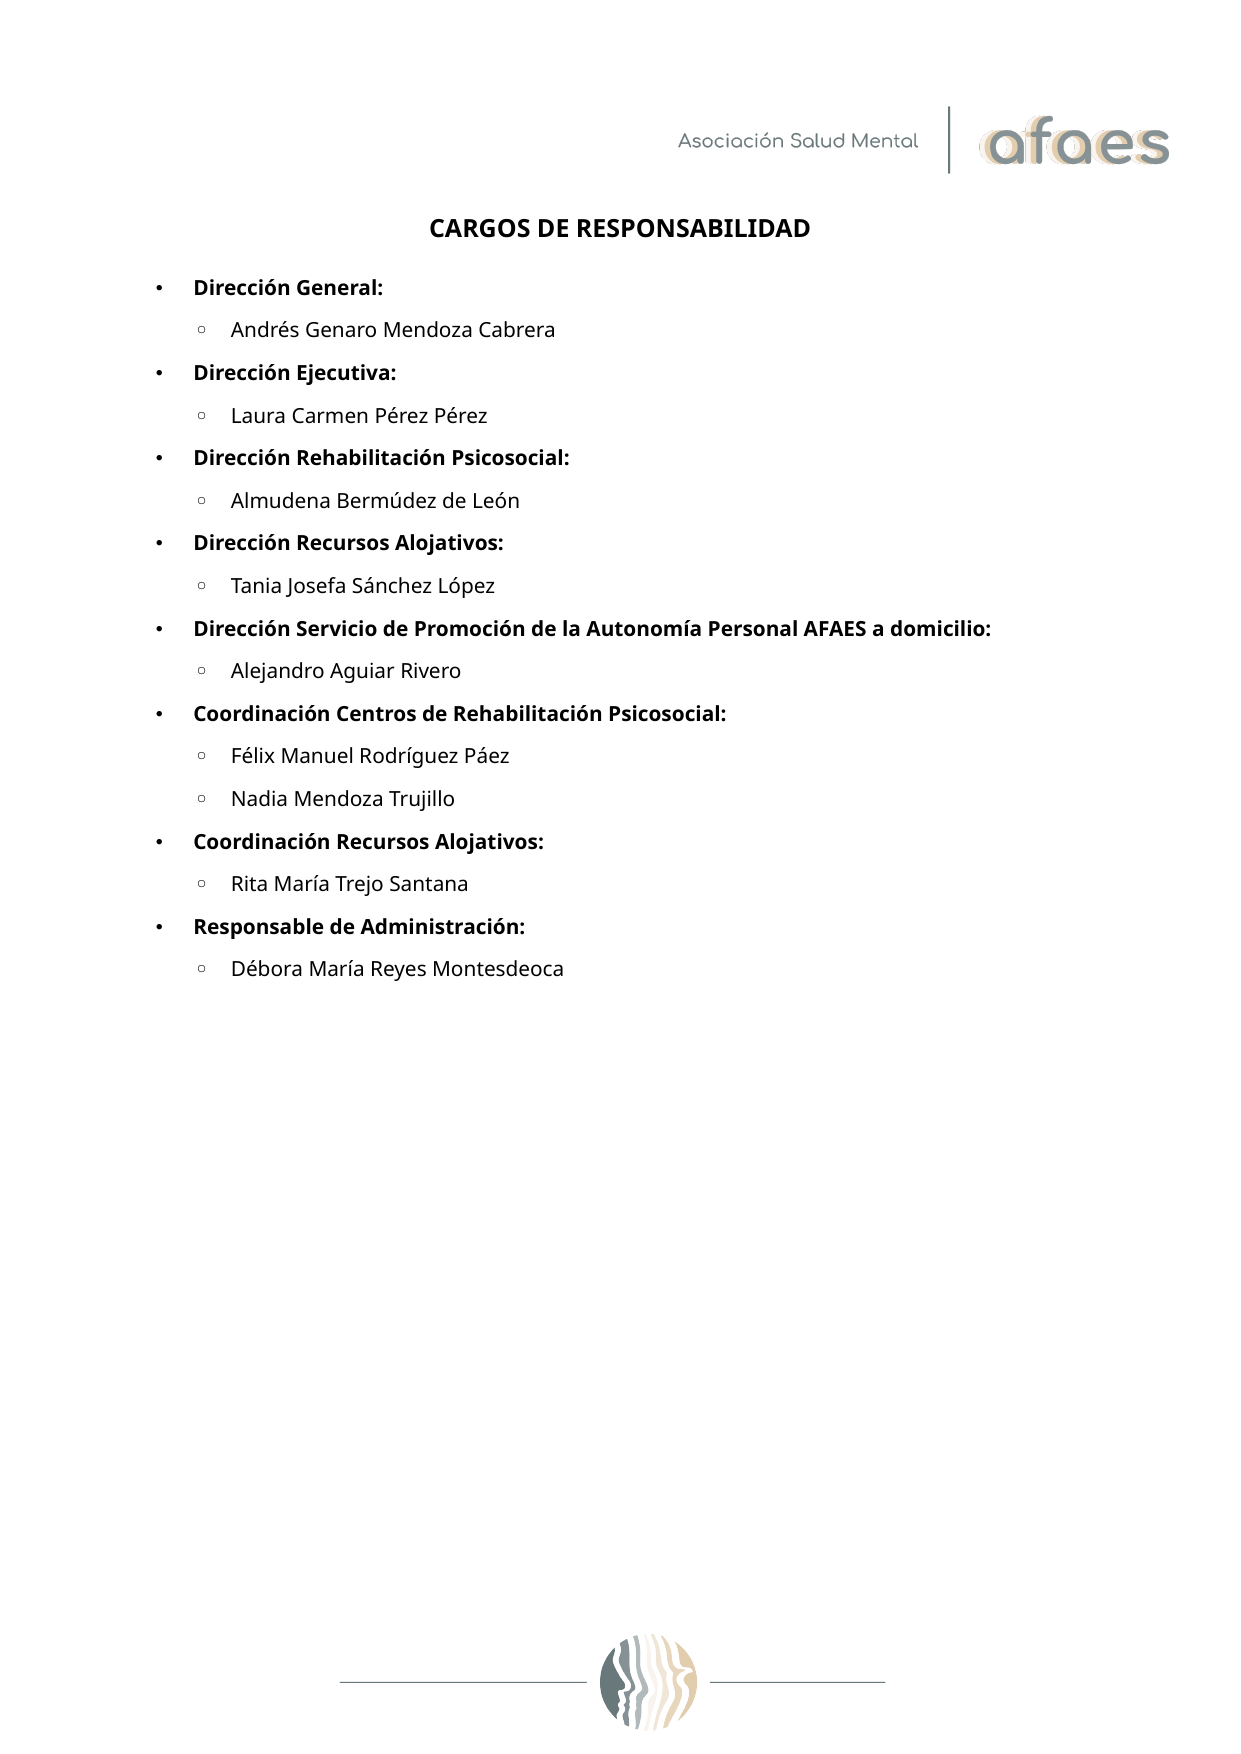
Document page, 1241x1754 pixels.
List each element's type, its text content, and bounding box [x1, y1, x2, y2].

list Tania Josefa Sánchez López [193, 571, 1122, 599]
list Nadia Mendoza Trujillo [193, 784, 1122, 813]
list Dirección Servicio de Promoción de la Autonomía Personal AFAES a domicilio: [156, 614, 1122, 642]
list Dirección Recursos Alojativos: [156, 528, 1122, 557]
text CARGOS DE RESPONSABILIDAD [118, 210, 1122, 244]
list Laura Carmen Pérez Pérez [193, 401, 1122, 429]
list Alejandro Aguiar Rivero [193, 656, 1122, 685]
list Coordinación Centros de Rehabilitación Psicosocial: [156, 699, 1122, 727]
list Dirección General: [156, 273, 1122, 301]
list Rita María Trejo Santana [193, 869, 1122, 898]
list Almudena Bermúdez de León [193, 486, 1122, 514]
list Félix Manuel Rodríguez Páez [193, 742, 1122, 770]
list Responsable de Administración: [156, 912, 1122, 940]
list Dirección Ejecutiva: [156, 358, 1122, 387]
list Andrés Genaro Mendoza Cabrera [193, 316, 1122, 344]
list Débora María Reyes Montesdeoca [193, 954, 1122, 983]
list Dirección Rehabilitación Psicosocial: [156, 443, 1122, 472]
list Coordinación Recursos Alojativos: [156, 827, 1122, 855]
